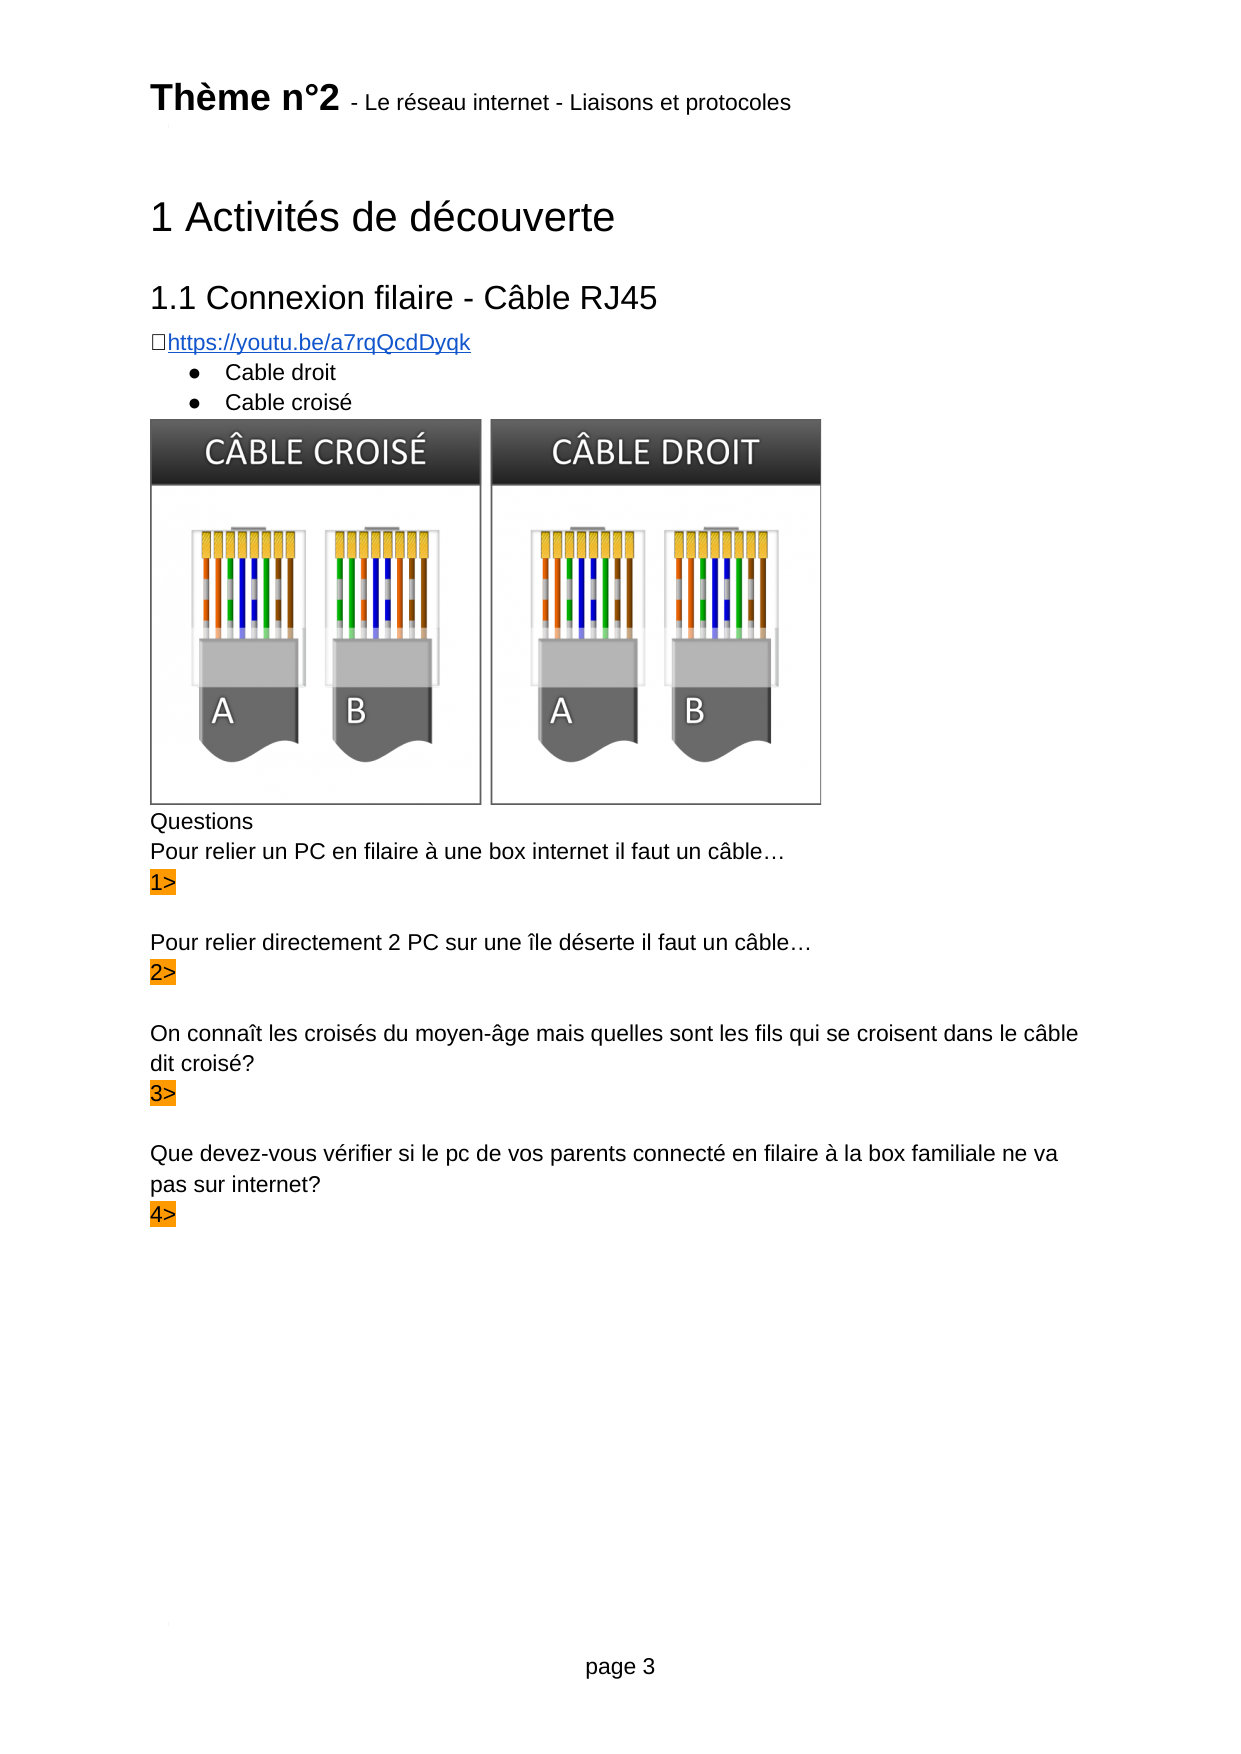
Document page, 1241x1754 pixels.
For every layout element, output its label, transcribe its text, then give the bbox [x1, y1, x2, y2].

text Que devez-vous vérifier si le pc de vos parents connecté en filaire à la box familiale ne va pas sur internet? [150, 1140, 1090, 1197]
list Cable croisé [187, 389, 1090, 416]
text Pour relier directement 2 PC sur une île déserte il faut un câble… [150, 929, 1090, 955]
text 1> [150, 868, 1090, 895]
text Pour relier un PC en filaire à une box internet il faut un câble… [150, 838, 1090, 864]
subtitle 1​ Activités de découverte [150, 193, 1090, 241]
text 2> [150, 959, 1090, 985]
picture [150, 419, 822, 805]
text On connaît les croisés du moyen-âge mais quelles sont les fils qui se croisent dans le câble dit croisé? [150, 1019, 1090, 1076]
text Questions [150, 808, 1090, 834]
text 4> [150, 1201, 1090, 1227]
list Cable droit [187, 359, 1090, 386]
subtitle ​1.1​ Connexion filaire - Câble RJ45 [150, 278, 1090, 316]
text 👀https://youtu.be/a7rqQcdDyqk [150, 329, 1090, 355]
text 3> [150, 1080, 1090, 1106]
